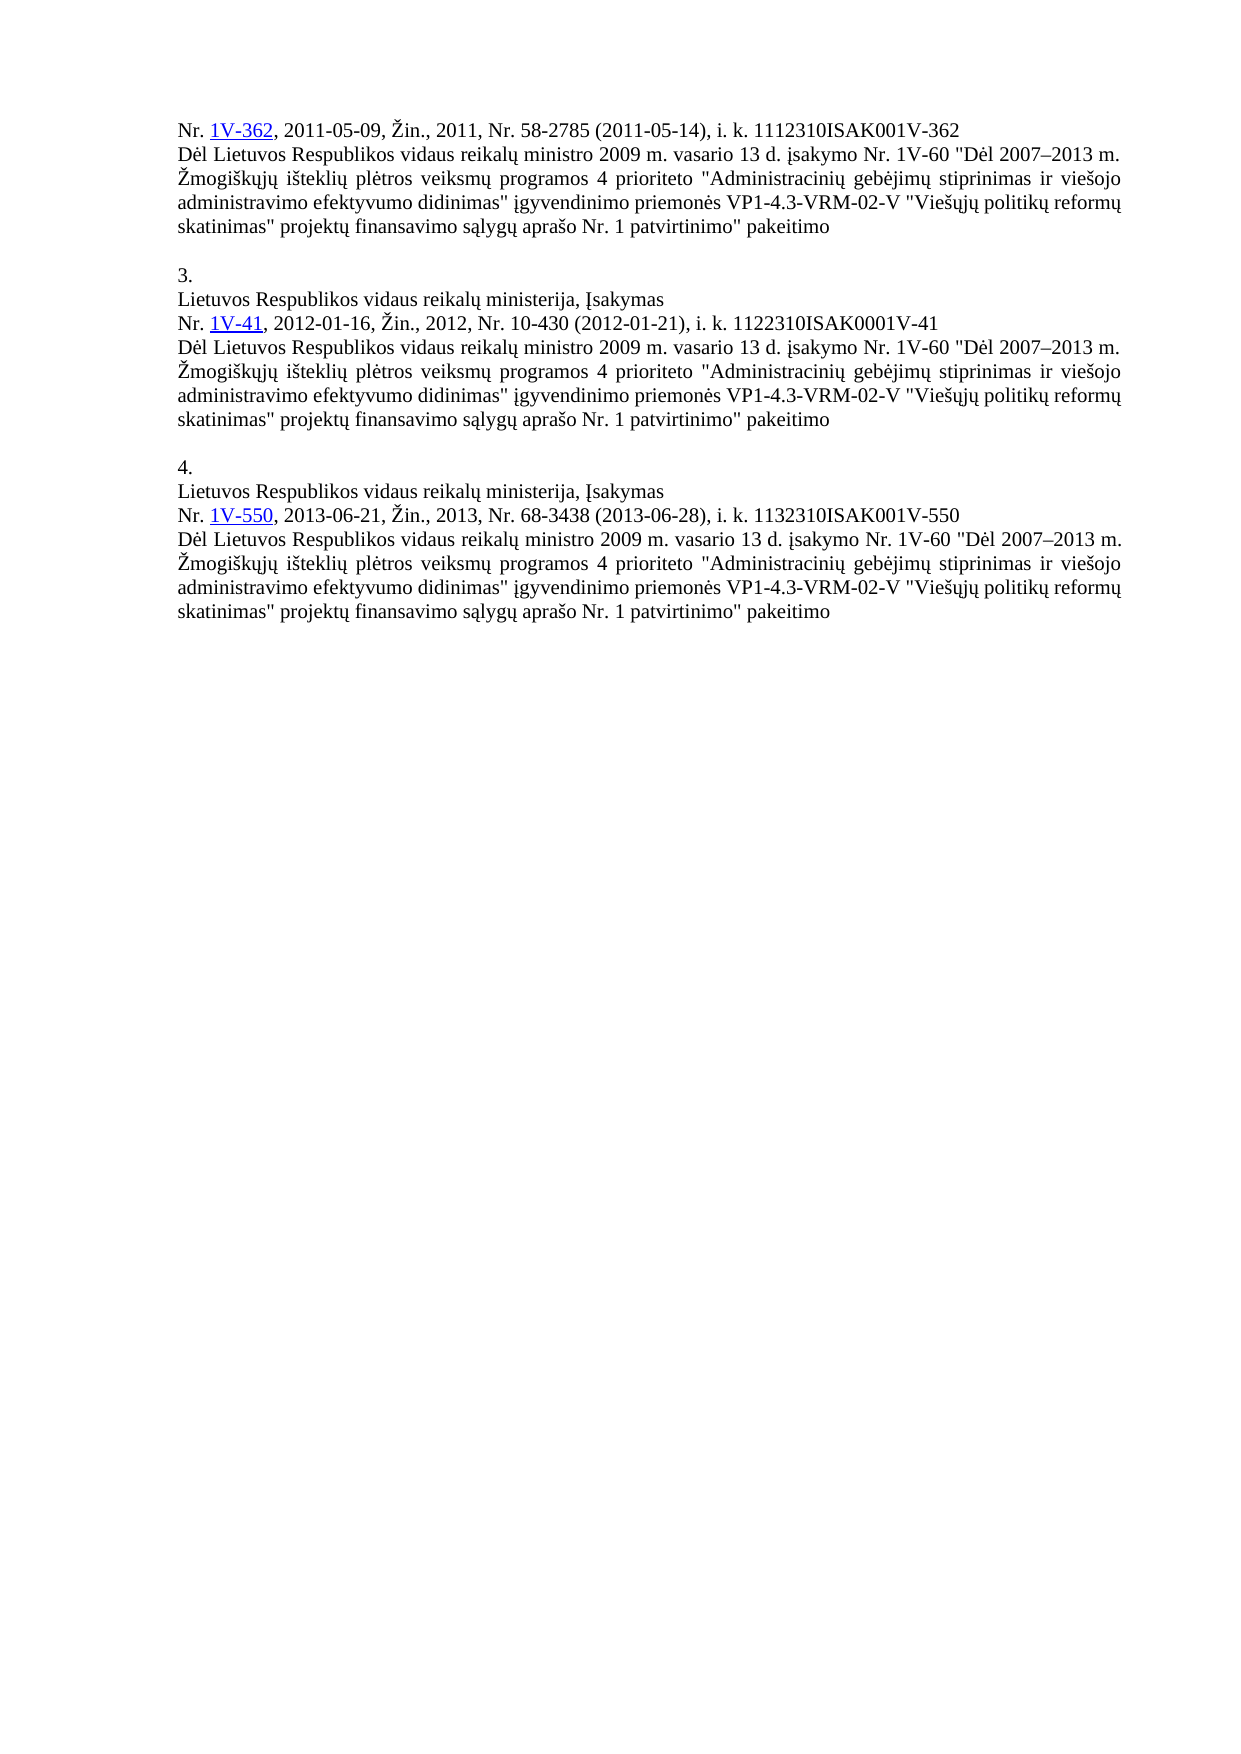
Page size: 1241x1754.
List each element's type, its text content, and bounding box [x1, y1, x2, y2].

text 4. [177, 455, 1122, 479]
text Lietuvos Respublikos vidaus reikalų ministerija, Įsakymas [177, 479, 1122, 503]
text 3. [177, 262, 1122, 287]
text Nr. 1V-41, 2012-01-16, Žin., 2012, Nr. 10-430 (2012-01-21), i. k. 1122310ISAK0001V-41 [177, 311, 1122, 335]
text Nr. 1V-550, 2013-06-21, Žin., 2013, Nr. 68-3438 (2013-06-28), i. k. 1132310ISAK001V-550 [177, 503, 1122, 527]
text Dėl Lietuvos Respublikos vidaus reikalų ministro 2009 m. vasario 13 d. įsakymo Nr. 1V-60 "Dėl 2007–2013 m. Žmogiškųjų išteklių plėtros veiksmų programos 4 prioriteto "Administracinių gebėjimų stiprinimas ir viešojo administravimo efektyvumo didinimas" įgyvendinimo priemonės VP1-4.3-VRM-02-V "Viešųjų politikų reformų skatinimas" projektų finansavimo sąlygų aprašo Nr. 1 patvirtinimo" pakeitimo [177, 335, 1122, 431]
text Dėl Lietuvos Respublikos vidaus reikalų ministro 2009 m. vasario 13 d. įsakymo Nr. 1V-60 "Dėl 2007–2013 m. Žmogiškųjų išteklių plėtros veiksmų programos 4 prioriteto "Administracinių gebėjimų stiprinimas ir viešojo administravimo efektyvumo didinimas" įgyvendinimo priemonės VP1-4.3-VRM-02-V "Viešųjų politikų reformų skatinimas" projektų finansavimo sąlygų aprašo Nr. 1 patvirtinimo" pakeitimo [177, 527, 1122, 623]
text Lietuvos Respublikos vidaus reikalų ministerija, Įsakymas [177, 287, 1122, 311]
text Dėl Lietuvos Respublikos vidaus reikalų ministro 2009 m. vasario 13 d. įsakymo Nr. 1V-60 "Dėl 2007–2013 m. Žmogiškųjų išteklių plėtros veiksmų programos 4 prioriteto "Administracinių gebėjimų stiprinimas ir viešojo administravimo efektyvumo didinimas" įgyvendinimo priemonės VP1-4.3-VRM-02-V "Viešųjų politikų reformų skatinimas" projektų finansavimo sąlygų aprašo Nr. 1 patvirtinimo" pakeitimo [177, 142, 1122, 238]
text Nr. 1V-362, 2011-05-09, Žin., 2011, Nr. 58-2785 (2011-05-14), i. k. 1112310ISAK001V-362 [177, 118, 1122, 142]
